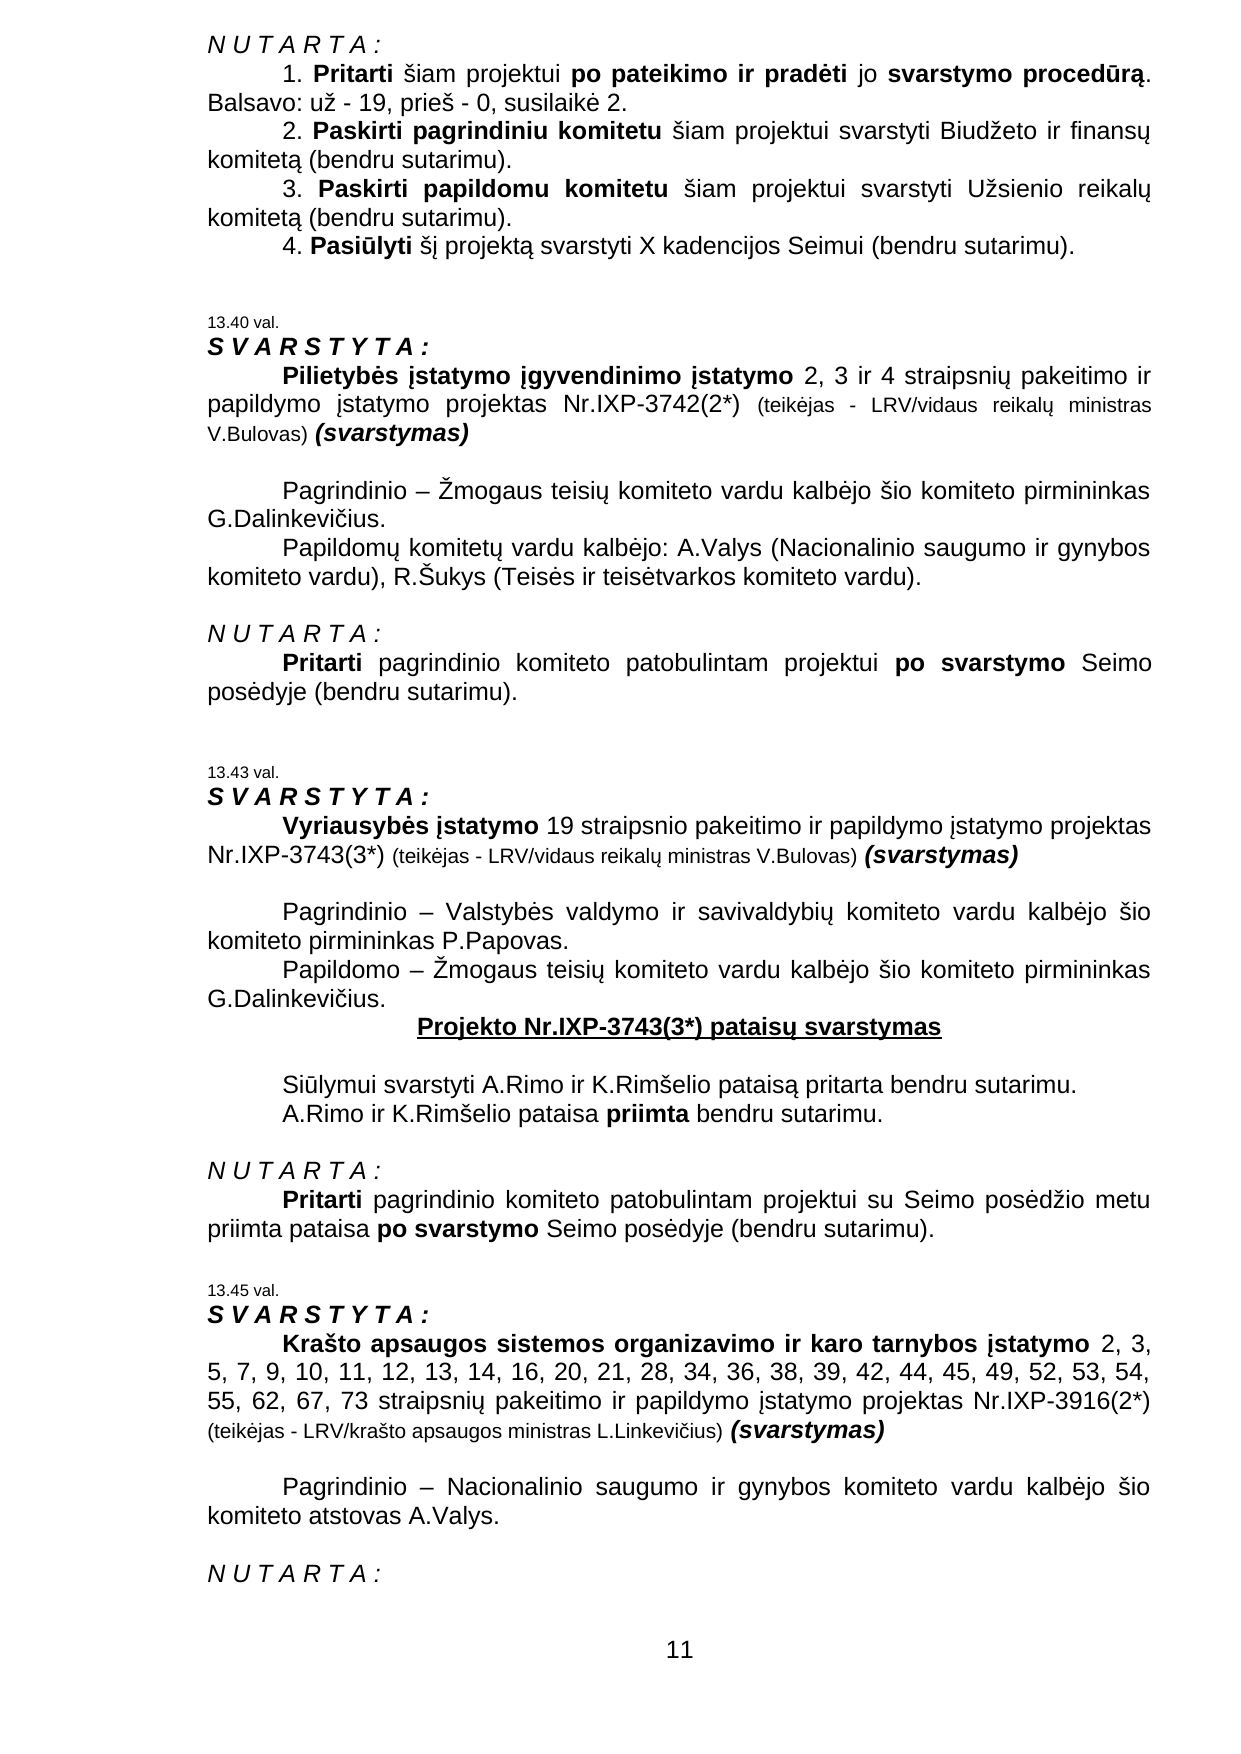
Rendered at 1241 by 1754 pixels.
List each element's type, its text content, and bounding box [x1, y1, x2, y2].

text 4. Pasiūlyti šį projektą svarstyti X kadencijos Seimui (bendru sutarimu). [207, 231, 1152, 260]
text A.Rimo ir K.Rimšelio pataisa priimta bendru sutarimu. [207, 1098, 1152, 1127]
text Pilietybės įstatymo įgyvendinimo įstatymo 2, 3 ir 4 straipsnių pakeitimo ir papildymo įstatymo projektas Nr.IXP-3742(2*) (teikėjas - LRV/vidaus reikalų ministras V.Bulovas) (svarstymas) [207, 361, 1152, 447]
text 13.40 val. [207, 313, 1152, 332]
text N U T A R T A : [207, 619, 1152, 648]
text Vyriausybės įstatymo 19 straipsnio pakeitimo ir papildymo įstatymo projektas Nr.IXP-3743(3*) (teikėjas - LRV/vidaus reikalų ministras V.Bulovas) (svarstymas) [207, 811, 1152, 868]
text N U T A R T A : [207, 30, 1152, 59]
text Pritarti pagrindinio komiteto patobulintam projektui su Seimo posėdžio metu priimta pataisa po svarstymo Seimo posėdyje (bendru sutarimu). [207, 1185, 1152, 1242]
text Pritarti pagrindinio komiteto patobulintam projektui po svarstymo Seimo posėdyje (bendru sutarimu). [207, 648, 1152, 706]
text 13.43 val. [207, 763, 1152, 782]
text Krašto apsaugos sistemos organizavimo ir karo tarnybos įstatymo 2, 3, 5, 7, 9, 10, 11, 12, 13, 14, 16, 20, 21, 28, 34, 36, 38, 39, 42, 44, 45, 49, 52, 53, 54, 55, 62, 67, 73 straipsnių pakeitimo ir papildymo įstatymo projektas Nr.IXP-3916(2*) (teikėjas - LRV/krašto apsaugos ministras L.Linkevičius) (svarstymas) [207, 1329, 1152, 1444]
text 1. Pritarti šiam projektui po pateikimo ir pradėti jo svarstymo procedūrą. Balsavo: už - 19, prieš - 0, susilaikė 2. [207, 59, 1152, 116]
text Pagrindinio – Valstybės valdymo ir savivaldybių komiteto vardu kalbėjo šio komiteto pirmininkas P.Papovas. [207, 897, 1152, 955]
text 2. Paskirti pagrindiniu komitetu šiam projektui svarstyti Biudžeto ir finansų komitetą (bendru sutarimu). [207, 116, 1152, 174]
text N U T A R T A : [207, 1156, 1152, 1185]
text Papildomų komitetų vardu kalbėjo: A.Valys (Nacionalinio saugumo ir gynybos komiteto vardu), R.Šukys (Teisės ir teisėtvarkos komiteto vardu). [207, 533, 1152, 591]
text Papildomo – Žmogaus teisių komiteto vardu kalbėjo šio komiteto pirmininkas G.Dalinkevičius. [207, 955, 1152, 1012]
subtitle Projekto Nr.IXP-3743(3*) pataisų svarstymas [207, 1012, 1152, 1041]
text S V A R S T Y T A : [207, 1300, 1152, 1329]
text 3. Paskirti papildomu komitetu šiam projektui svarstyti Užsienio reikalų komitetą (bendru sutarimu). [207, 174, 1152, 231]
text Pagrindinio – Žmogaus teisių komiteto vardu kalbėjo šio komiteto pirmininkas G.Dalinkevičius. [207, 476, 1152, 533]
text Siūlymui svarstyti A.Rimo ir K.Rimšelio pataisą pritarta bendru sutarimu. [207, 1070, 1152, 1098]
text Pagrindinio – Nacionalinio saugumo ir gynybos komiteto vardu kalbėjo šio komiteto atstovas A.Valys. [207, 1472, 1152, 1530]
text S V A R S T Y T A : [207, 782, 1152, 811]
text N U T A R T A : [207, 1559, 1152, 1587]
text 13.45 val. [207, 1281, 1152, 1300]
text S V A R S T Y T A : [207, 332, 1152, 361]
